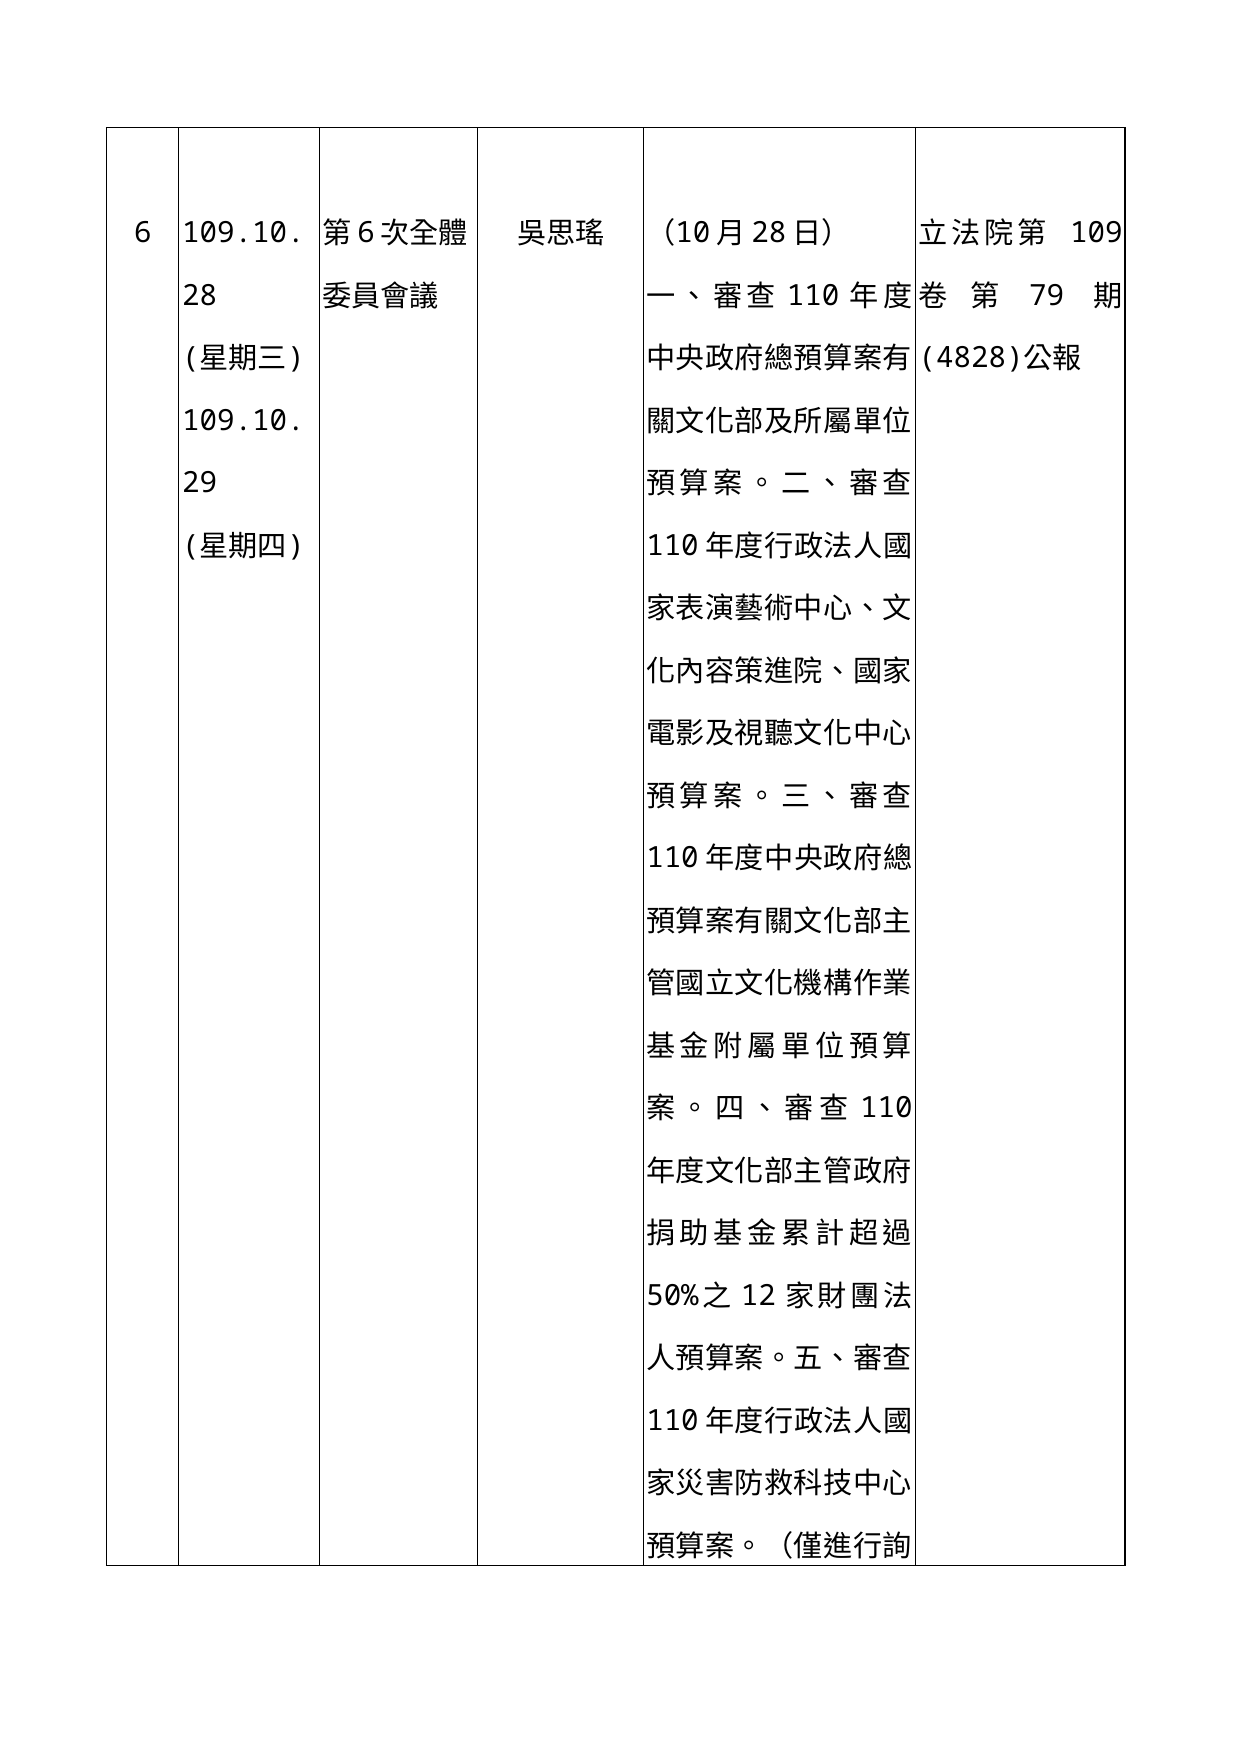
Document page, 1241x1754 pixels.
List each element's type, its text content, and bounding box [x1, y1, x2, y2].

table_cell 吳思瑤 [478, 128, 643, 1564]
table_cell 6 [107, 128, 178, 1564]
table_cell 立法院第 109 卷第79期(4828)公報 [916, 128, 1124, 1564]
table_cell 第6次全體委員會議 [320, 128, 477, 1564]
table_cell （10月28日） 一、審查110年度中央政府總預算案有關文化部及所屬單位預算案。二、審查110年度行政法人國家表演藝術中心、文化內容策進院、國家電影及視聽文化中心預算案。三、審查110年度中央政府總預算案有關文化部主管國立文化機構作業基金附屬單位預算案。四、審查110年度文化部主管政府捐助基金累計超過50%之12家財團法人預算案。五、審查110年度行政法人國家災害防救科技中心預算案。（僅進行詢 [644, 128, 915, 1564]
table_cell 109.10.28 (星期三) 109.10.29 (星期四) [179, 128, 319, 1564]
